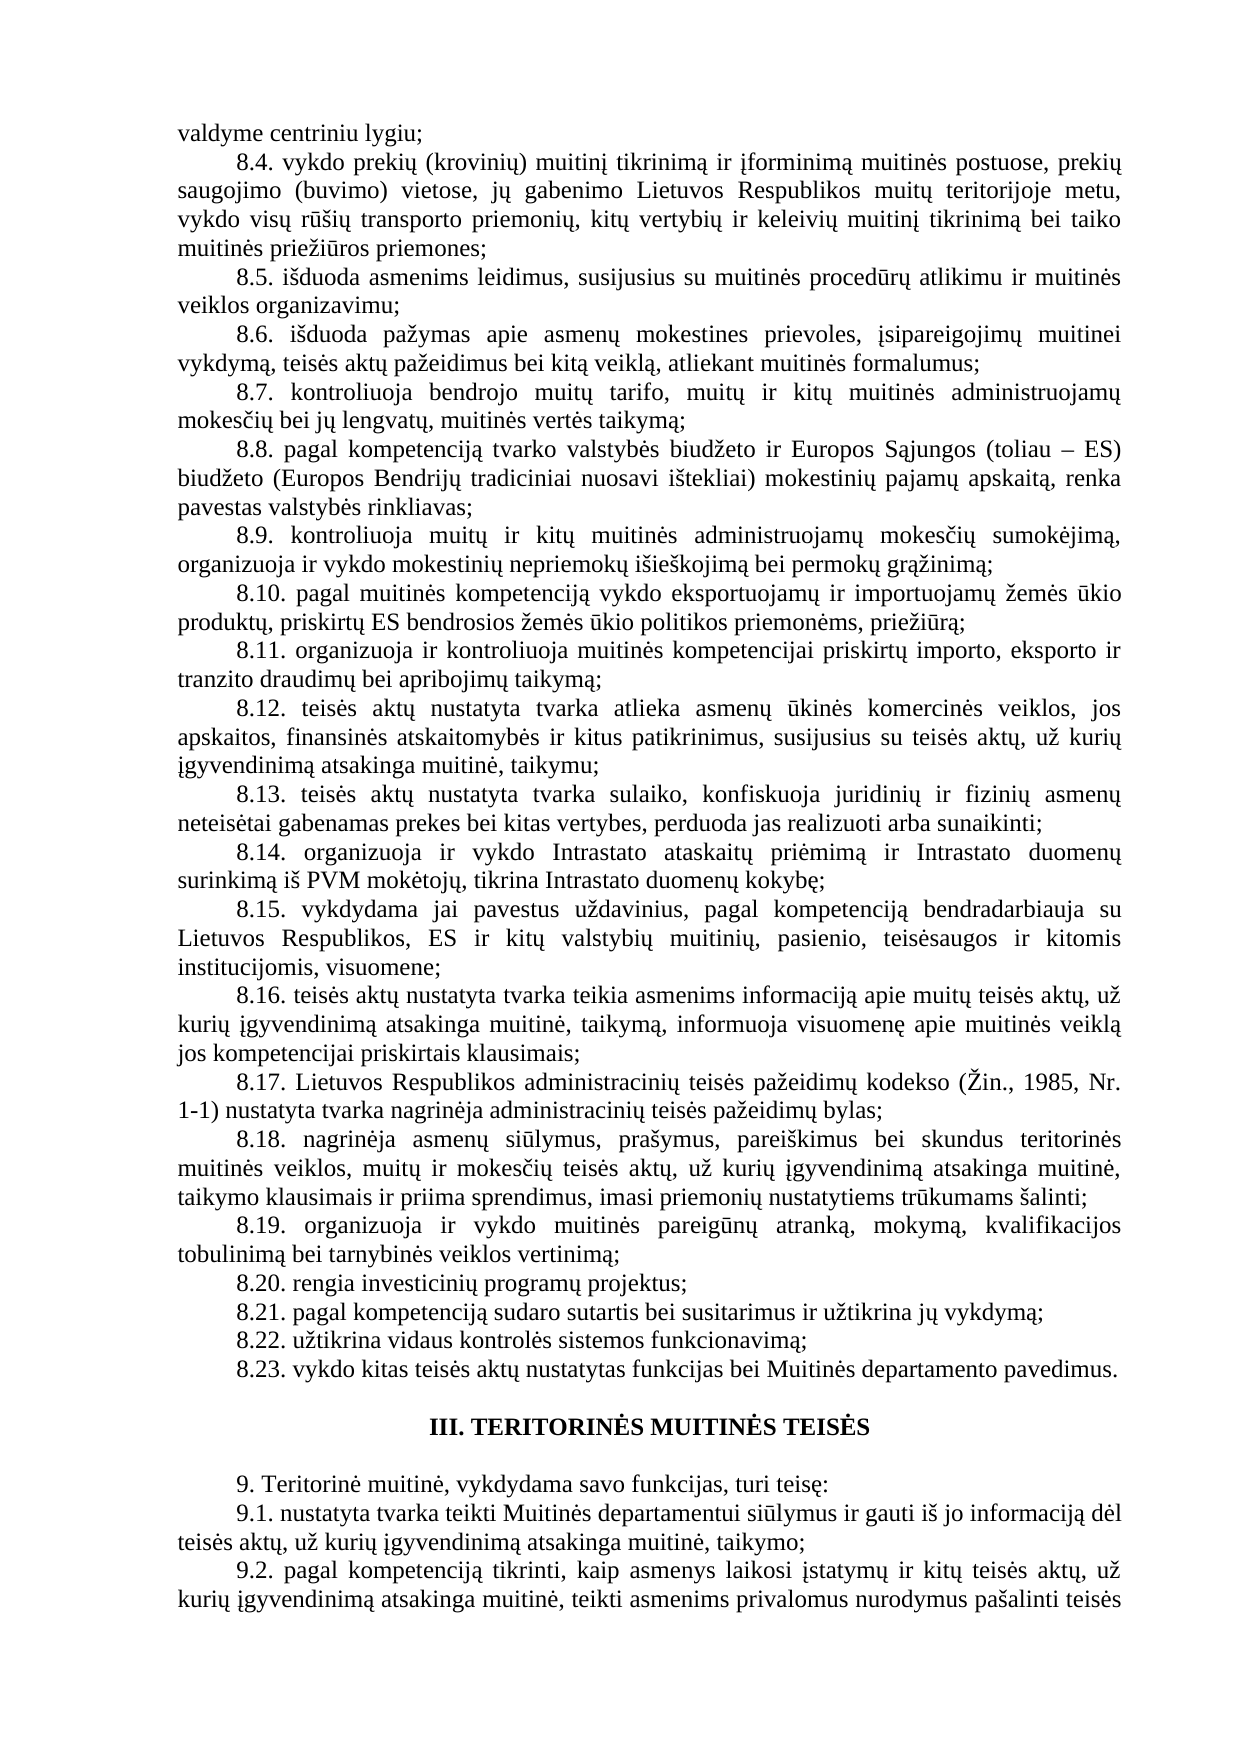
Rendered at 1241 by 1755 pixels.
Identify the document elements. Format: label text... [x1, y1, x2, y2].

text 8.8. pagal kompetenciją tvarko valstybės biudžeto ir Europos Sąjungos (toliau – ES) biudžeto (Europos Bendrijų tradiciniai nuosavi ištekliai) mokestinių pajamų apskaitą, renka pavestas valstybės rinkliavas; [177, 434, 1122, 521]
text 8.9. kontroliuoja muitų ir kitų muitinės administruojamų mokesčių sumokėjimą, organizuoja ir vykdo mokestinių nepriemokų išieškojimą bei permokų grąžinimą; [177, 521, 1122, 578]
text 8.11. organizuoja ir kontroliuoja muitinės kompetencijai priskirtų importo, eksporto ir tranzito draudimų bei apribojimų taikymą; [177, 636, 1122, 693]
text 8.6. išduoda pažymas apie asmenų mokestines prievoles, įsipareigojimų muitinei vykdymą, teisės aktų pažeidimus bei kitą veiklą, atliekant muitinės formalumus; [177, 319, 1122, 377]
text 9.1. nustatyta tvarka teikti Muitinės departamentui siūlymus ir gauti iš jo informaciją dėl teisės aktų, už kurių įgyvendinimą atsakinga muitinė, taikymo; [177, 1498, 1122, 1556]
text 8.15. vykdydama jai pavestus uždavinius, pagal kompetenciją bendradarbiauja su Lietuvos Respublikos, ES ir kitų valstybių muitinių, pasienio, teisėsaugos ir kitomis institucijomis, visuomene; [177, 894, 1122, 981]
text 8.19. organizuoja ir vykdo muitinės pareigūnų atranką, mokymą, kvalifikacijos tobulinimą bei tarnybinės veiklos vertinimą; [177, 1211, 1122, 1268]
text 8.21. pagal kompetenciją sudaro sutartis bei susitarimus ir užtikrina jų vykdymą; [177, 1297, 1122, 1326]
text 8.5. išduoda asmenims leidimus, susijusius su muitinės procedūrų atlikimu ir muitinės veiklos organizavimu; [177, 262, 1122, 319]
text 8.16. teisės aktų nustatyta tvarka teikia asmenims informaciją apie muitų teisės aktų, už kurių įgyvendinimą atsakinga muitinė, taikymą, informuoja visuomenę apie muitinės veiklą jos kompetencijai priskirtais klausimais; [177, 981, 1122, 1067]
text 8.17. Lietuvos Respublikos administracinių teisės pažeidimų kodekso (Žin., 1985, Nr. 1-1) nustatyta tvarka nagrinėja administracinių teisės pažeidimų bylas; [177, 1067, 1122, 1124]
text 8.13. teisės aktų nustatyta tvarka sulaiko, konfiskuoja juridinių ir fizinių asmenų neteisėtai gabenamas prekes bei kitas vertybes, perduoda jas realizuoti arba sunaikinti; [177, 779, 1122, 837]
text 8.7. kontroliuoja bendrojo muitų tarifo, muitų ir kitų muitinės administruojamų mokesčių bei jų lengvatų, muitinės vertės taikymą; [177, 377, 1122, 434]
text 8.22. užtikrina vidaus kontrolės sistemos funkcionavimą; [177, 1326, 1122, 1354]
text 9.2. pagal kompetenciją tikrinti, kaip asmenys laikosi įstatymų ir kitų teisės aktų, už kurių įgyvendinimą atsakinga muitinė, teikti asmenims privalomus nurodymus pašalinti teisės [177, 1556, 1122, 1613]
text 8.18. nagrinėja asmenų siūlymus, prašymus, pareiškimus bei skundus teritorinės muitinės veiklos, muitų ir mokesčių teisės aktų, už kurių įgyvendinimą atsakinga muitinė, taikymo klausimais ir priima sprendimus, imasi priemonių nustatytiems trūkumams šalinti; [177, 1124, 1122, 1211]
text 8.14. organizuoja ir vykdo Intrastato ataskaitų priėmimą ir Intrastato duomenų surinkimą iš PVM mokėtojų, tikrina Intrastato duomenų kokybę; [177, 837, 1122, 894]
text 8.20. rengia investicinių programų projektus; [177, 1268, 1122, 1297]
text 8.4. vykdo prekių (krovinių) muitinį tikrinimą ir įforminimą muitinės postuose, prekių saugojimo (buvimo) vietose, jų gabenimo Lietuvos Respublikos muitų teritorijoje metu, vykdo visų rūšių transporto priemonių, kitų vertybių ir keleivių muitinį tikrinimą bei taiko muitinės priežiūros priemones; [177, 147, 1122, 262]
text III. TERITORINĖS MUITINĖS TEISĖS [177, 1412, 1122, 1441]
text 9. Teritorinė muitinė, vykdydama savo funkcijas, turi teisę: [177, 1469, 1122, 1498]
text 8.23. vykdo kitas teisės aktų nustatytas funkcijas bei Muitinės departamento pavedimus. [177, 1354, 1122, 1383]
text 8.12. teisės aktų nustatyta tvarka atlieka asmenų ūkinės komercinės veiklos, jos apskaitos, finansinės atskaitomybės ir kitus patikrinimus, susijusius su teisės aktų, už kurių įgyvendinimą atsakinga muitinė, taikymu; [177, 693, 1122, 779]
text valdyme centriniu lygiu; [177, 118, 1122, 147]
text 8.10. pagal muitinės kompetenciją vykdo eksportuojamų ir importuojamų žemės ūkio produktų, priskirtų ES bendrosios žemės ūkio politikos priemonėms, priežiūrą; [177, 578, 1122, 636]
